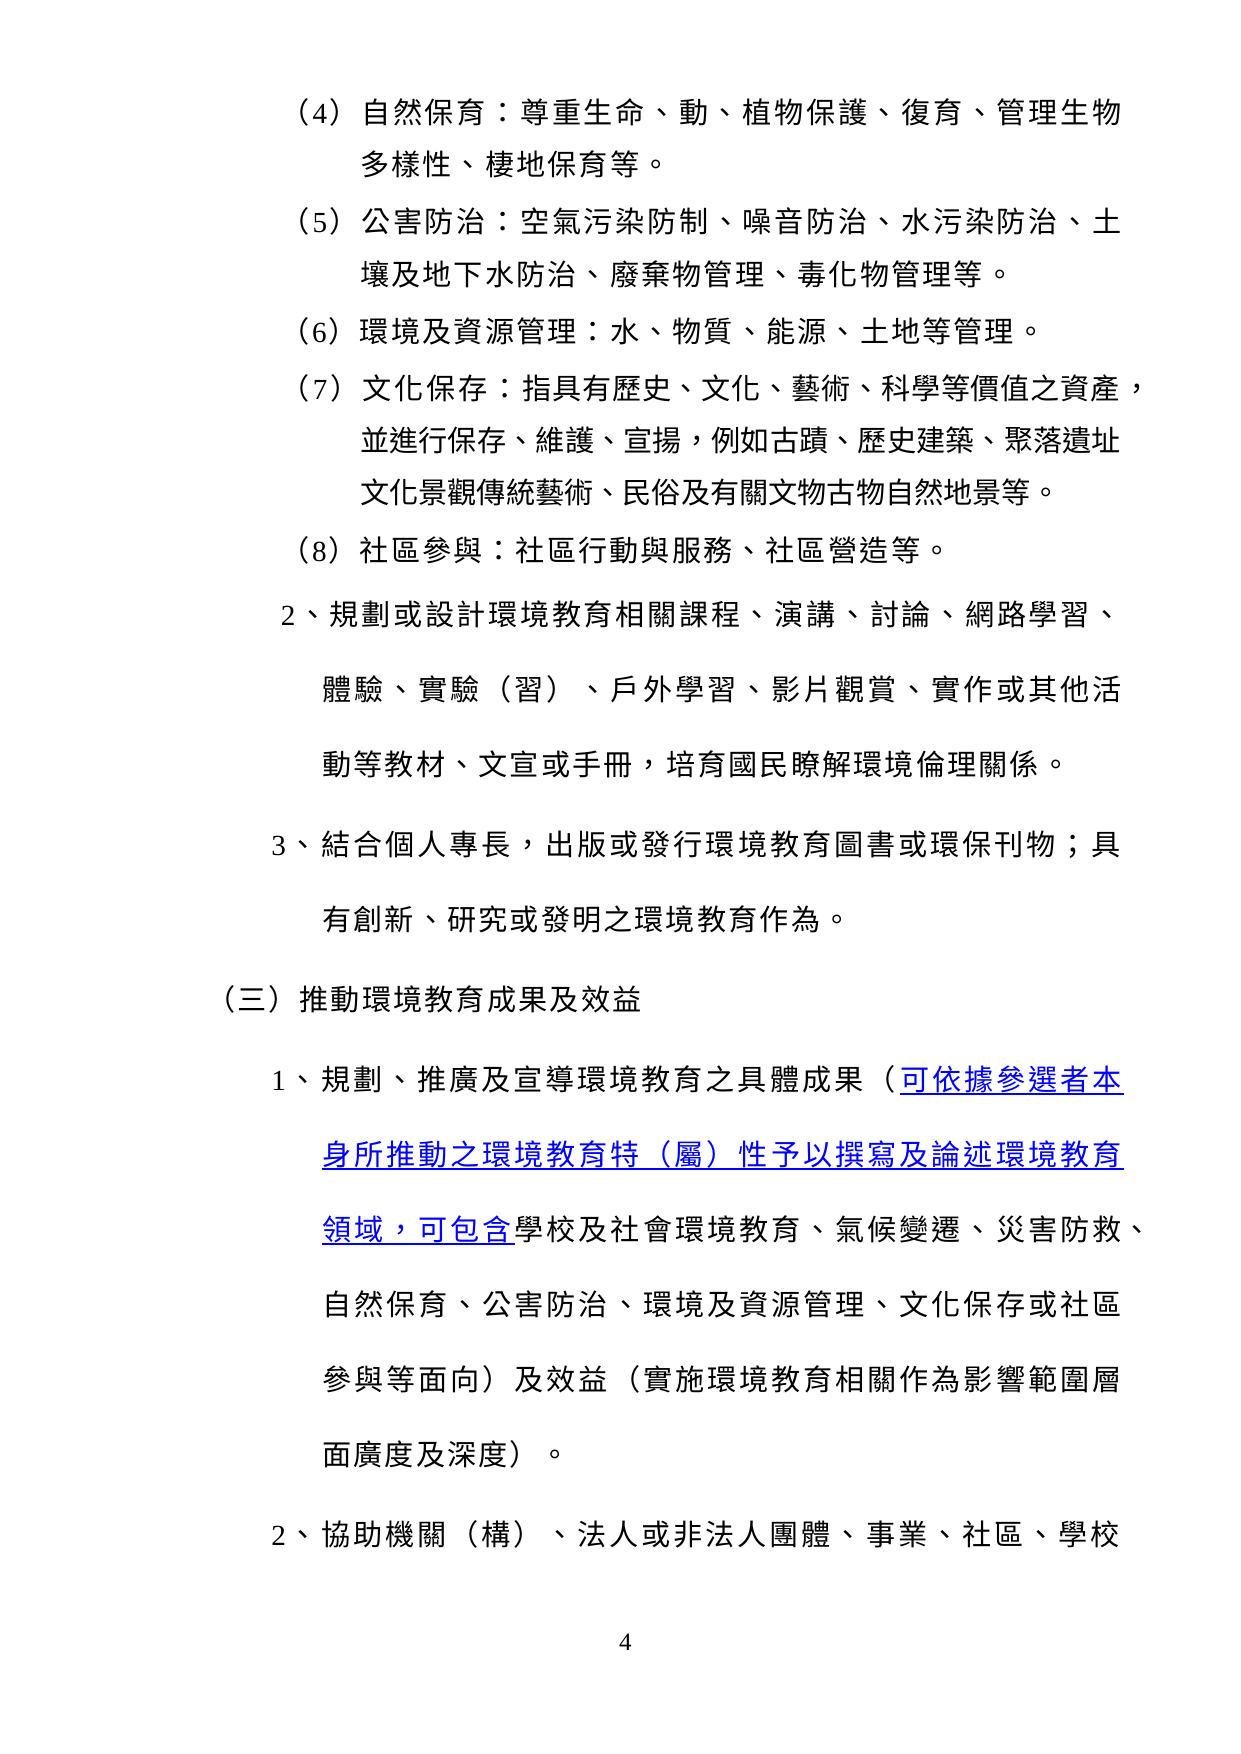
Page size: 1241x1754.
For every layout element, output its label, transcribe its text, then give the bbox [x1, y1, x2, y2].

text （4）自然保育：尊重生命、動、植物保護、復育、管理生物多樣性、棲地保育等。 [281, 80, 1122, 184]
text 2、協助機關（構）、法人或非法人團體、事業、社區、學校 [271, 1496, 1122, 1571]
text （5）公害防治：空氣污染防制、噪音防治、水污染防治、土壤及地下水防治、廢棄物管理、毒化物管理等。 [281, 189, 1122, 293]
text （三）推動環境教育成果及效益 [206, 960, 1122, 1035]
text 1、規劃、推廣及宣導環境教育之具體成果（可依據參選者本身所推動之環境教育特（屬）性予以撰寫及論述環境教育領域，可包含學校及社會環境教育、氣候變遷、災害防救、自然保育、公害防治、環境及資源管理、文化保存或社區參與等面向）及效益（實施環境教育相關作為影響範圍層面廣度及深度）。 [271, 1040, 1122, 1490]
text 2、規劃或設計環境教育相關課程、演講、討論、網路學習、體驗、實驗（習）、戶外學習、影片觀賞、實作或其他活動等教材、文宣或手冊，培育國民瞭解環境倫理關係。 [281, 575, 1122, 800]
text 3、結合個人專長，出版或發行環境教育圖書或環保刊物；具有創新、研究或發明之環境教育作為。 [271, 805, 1122, 955]
text （6）環境及資源管理：水、物質、能源、土地等管理。 [281, 299, 1122, 351]
text （7）文化保存：指具有歷史、文化、藝術、科學等價值之資產，並進行保存、維護、宣揚，例如古蹟、歷史建築、聚落遺址文化景觀傳統藝術、民俗及有關文物古物自然地景等。 [281, 356, 1122, 512]
text （8）社區參與：社區行動與服務、社區營造等。 [281, 517, 1122, 569]
